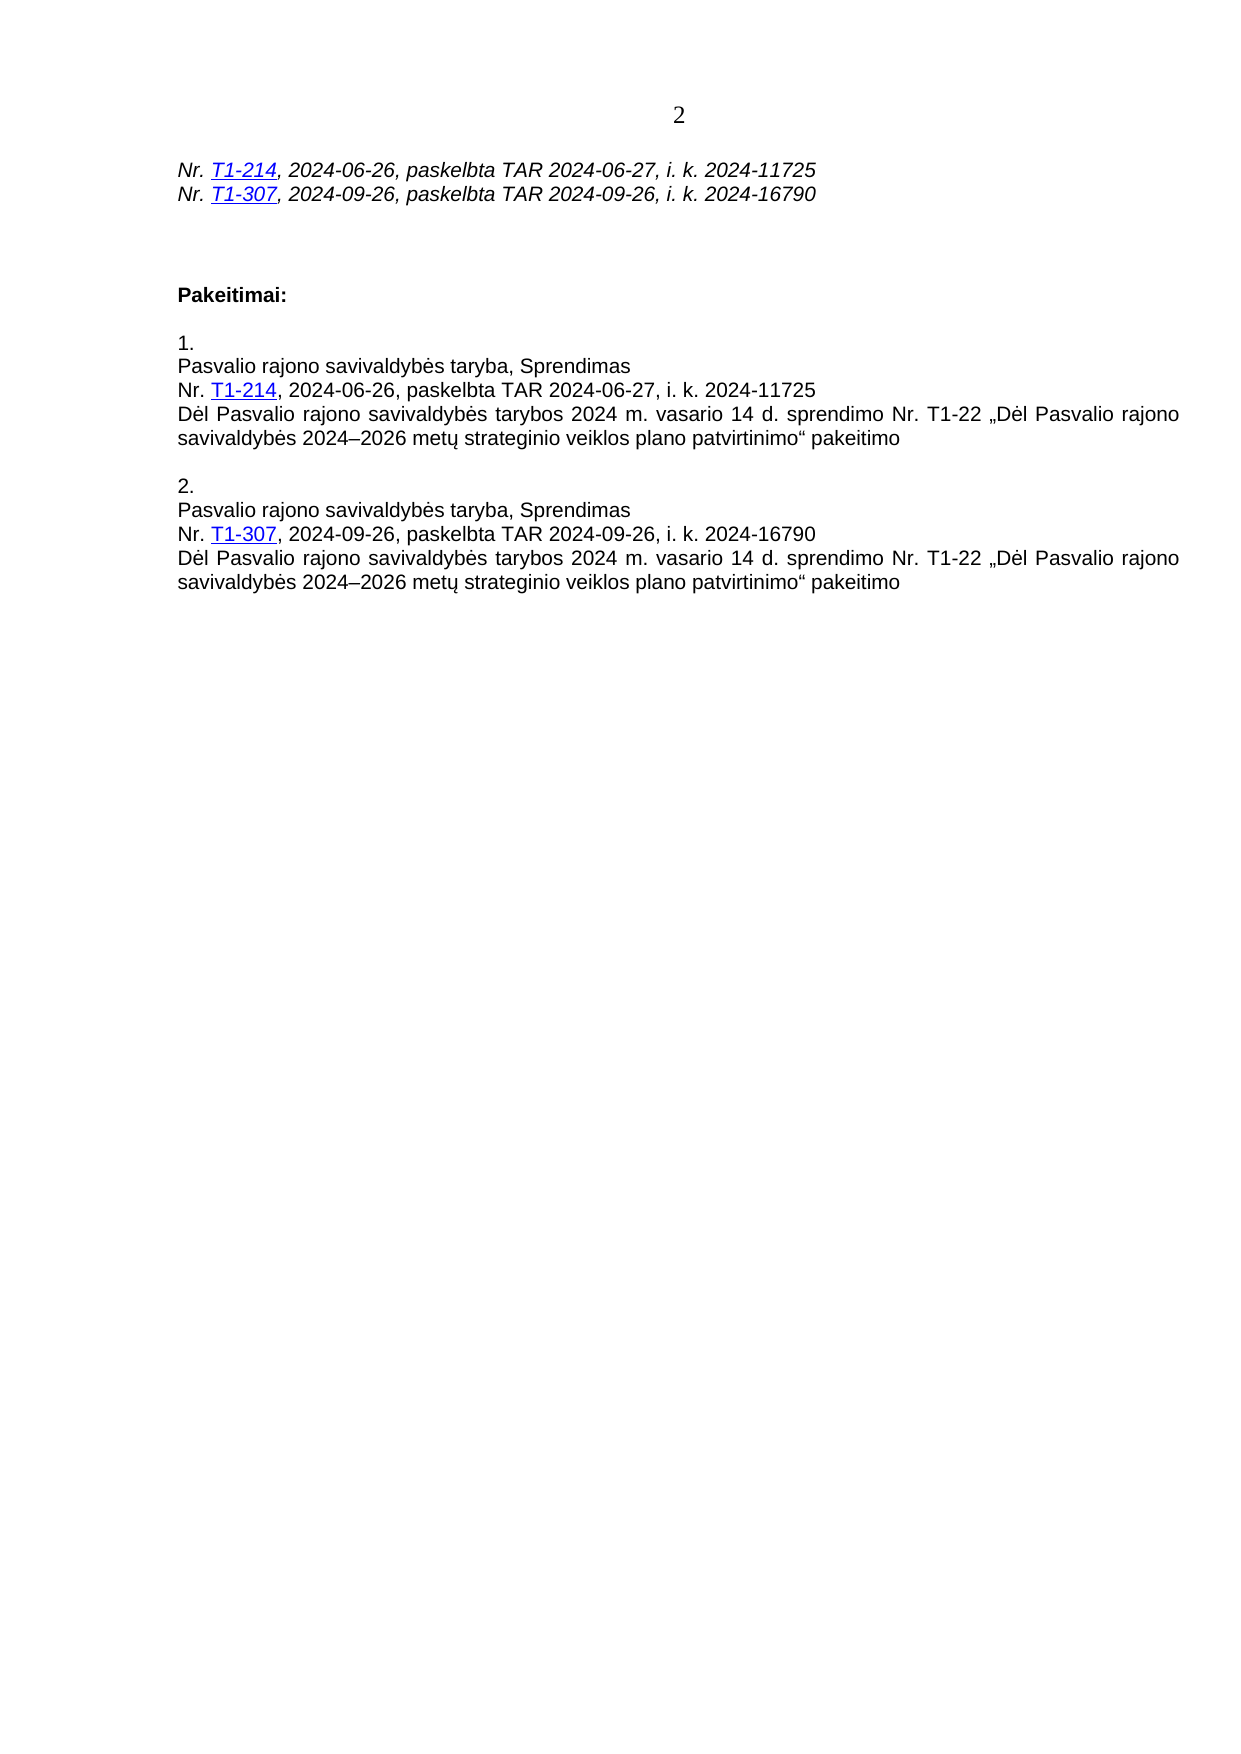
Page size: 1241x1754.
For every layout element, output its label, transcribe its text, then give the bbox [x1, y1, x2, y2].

text Nr. T1-307, 2024-09-26, paskelbta TAR 2024-09-26, i. k. 2024-16790 [177, 182, 1181, 206]
text Pasvalio rajono savivaldybės taryba, Sprendimas [177, 498, 1181, 522]
text Nr. T1-307, 2024-09-26, paskelbta TAR 2024-09-26, i. k. 2024-16790 [177, 522, 1181, 546]
text 1. [177, 330, 1181, 354]
text Nr. T1-214, 2024-06-26, paskelbta TAR 2024-06-27, i. k. 2024-11725 [177, 158, 1181, 182]
text Dėl Pasvalio rajono savivaldybės tarybos 2024 m. vasario 14 d. sprendimo Nr. T1-22 „Dėl Pasvalio rajono savivaldybės 2024–2026 metų strateginio veiklos plano patvirtinimo“ pakeitimo [177, 546, 1181, 594]
text Pasvalio rajono savivaldybės taryba, Sprendimas [177, 354, 1181, 378]
text Pakeitimai: [177, 282, 1181, 306]
text Nr. T1-214, 2024-06-26, paskelbta TAR 2024-06-27, i. k. 2024-11725 [177, 378, 1181, 402]
text 2. [177, 474, 1181, 498]
text Dėl Pasvalio rajono savivaldybės tarybos 2024 m. vasario 14 d. sprendimo Nr. T1-22 „Dėl Pasvalio rajono savivaldybės 2024–2026 metų strateginio veiklos plano patvirtinimo“ pakeitimo [177, 402, 1181, 450]
